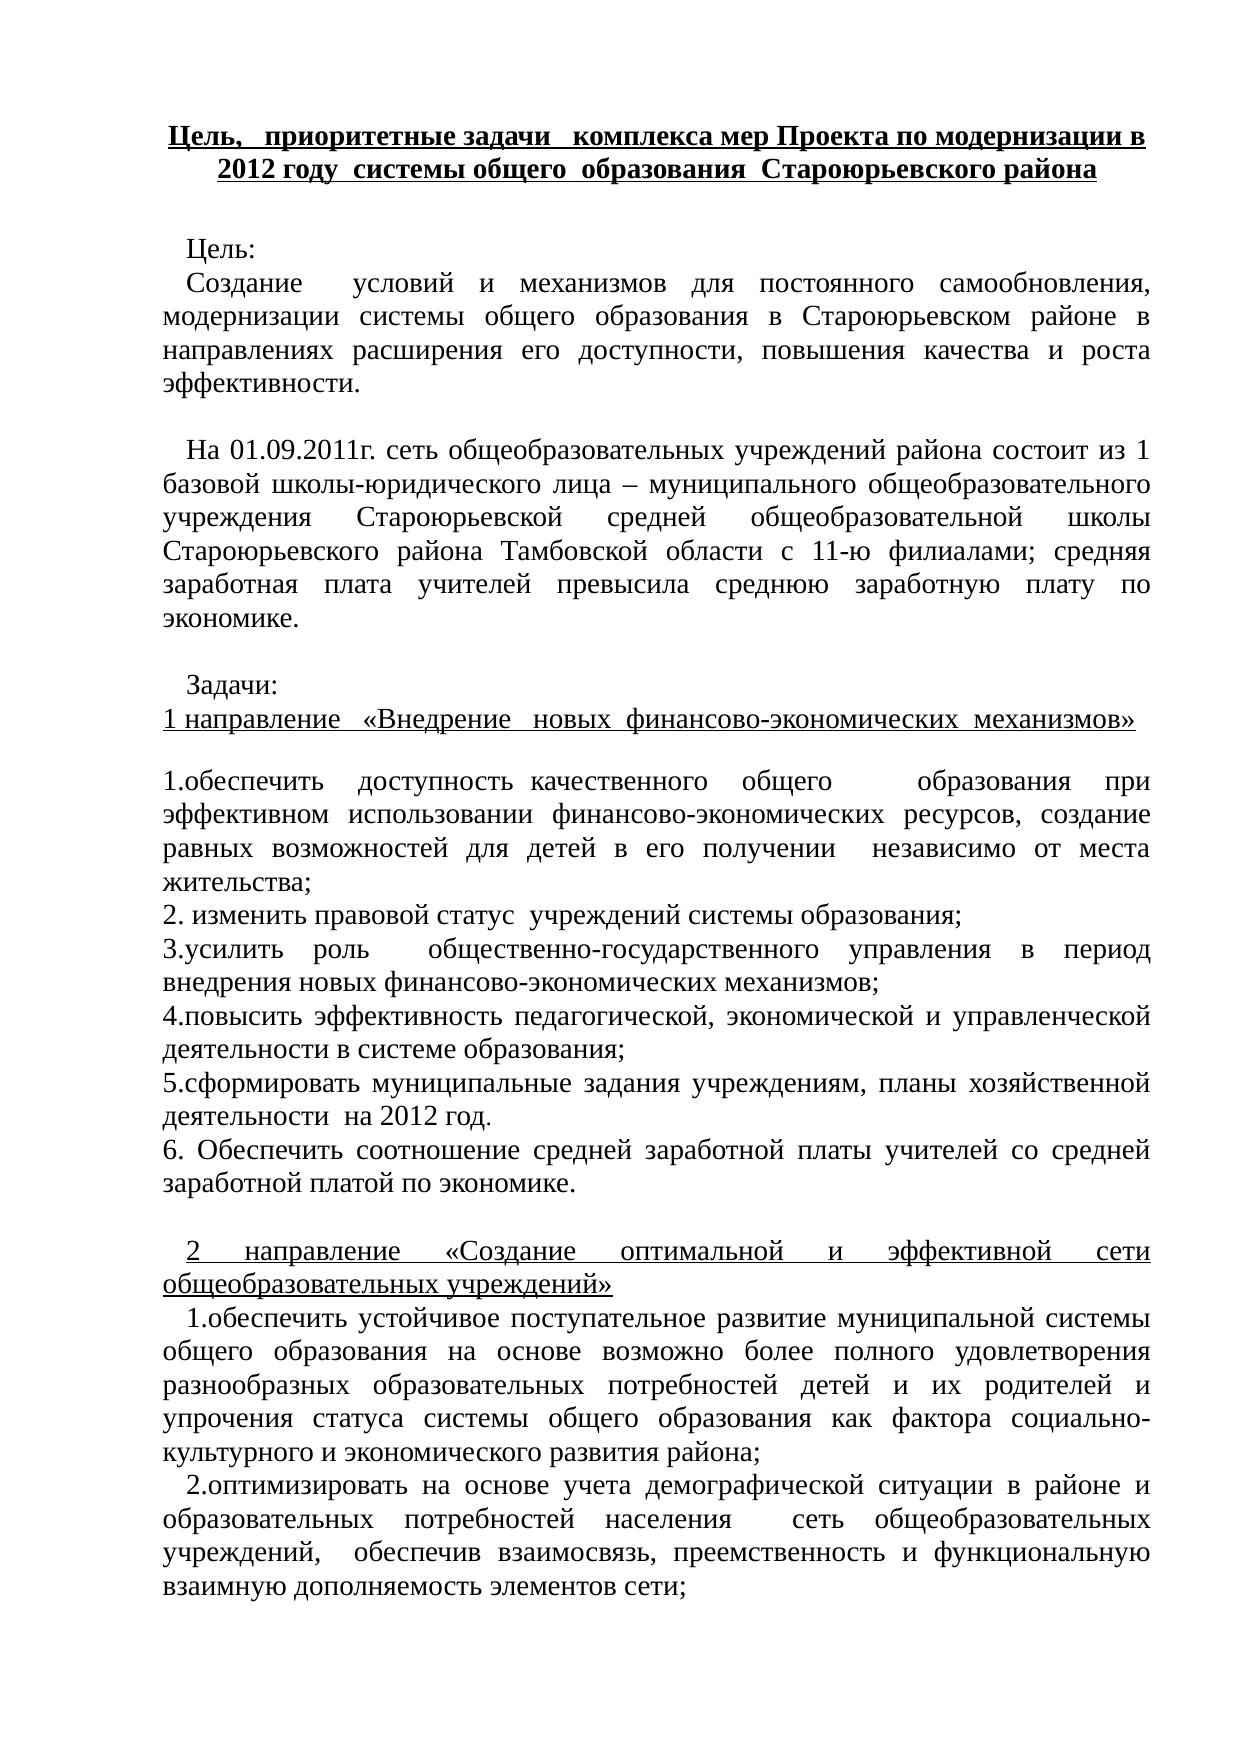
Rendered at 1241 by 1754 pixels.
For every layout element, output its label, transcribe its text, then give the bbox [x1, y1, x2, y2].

text 2 направление «Создание оптимальной и эффективной сети общеобразовательных учреждений» [162, 1233, 1152, 1300]
text 2.оптимизировать на основе учета демографической ситуации в районе и образовательных потребностей населения сеть общеобразовательных учреждений, обеспечив взаимосвязь, преемственность и функциональную взаимную дополняемость элементов сети; [162, 1467, 1152, 1602]
text 5.сформировать муниципальные задания учреждениям, планы хозяйственной деятельности на 2012 год. [162, 1065, 1152, 1132]
text 6. Обеспечить соотношение средней заработной платы учителей со средней заработной платой по экономике. [162, 1132, 1152, 1199]
text 1.обеспечить устойчивое поступательное развитие муниципальной системы общего образования на основе возможно более полного удовлетворения разнообразных образовательных потребностей детей и их родителей и упрочения статуса системы общего образования как фактора социально-культурного и экономического развития района; [162, 1300, 1152, 1467]
subtitle Цель, приоритетные задачи комплекса мер Проекта по модернизации в 2012 году системы общего образования Староюрьевского района [162, 118, 1152, 185]
text 3.усилить роль общественно-государственного управления в период внедрения новых финансово-экономических механизмов; [162, 931, 1152, 998]
text Создание условий и механизмов для постоянного самообновления, модернизации системы общего образования в Староюрьевском районе в направлениях расширения его доступности, повышения качества и роста эффективности. [162, 265, 1152, 399]
text 1 направление «Внедрение новых финансово-экономических механизмов» [162, 701, 1152, 734]
text Цель: [162, 231, 1152, 265]
text На 01.09.2011г. сеть общеобразовательных учреждений района состоит из 1 базовой школы-юридического лица – муниципального общеобразовательного учреждения Староюрьевской средней общеобразовательной школы Староюрьевского района Тамбовской области с 11-ю филиалами; средняя заработная плата учителей превысила среднюю заработную плату по экономике. [162, 432, 1152, 634]
text 2. изменить правовой статус учреждений системы образования; [162, 897, 1152, 931]
text 4.повысить эффективность педагогической, экономической и управленческой деятельности в системе образования; [162, 998, 1152, 1065]
text 1.обеспечить доступность качественного общего образования при эффективном использовании финансово-экономических ресурсов, создание равных возможностей для детей в его получении независимо от места жительства; [162, 763, 1152, 897]
text Задачи: [162, 667, 1152, 701]
